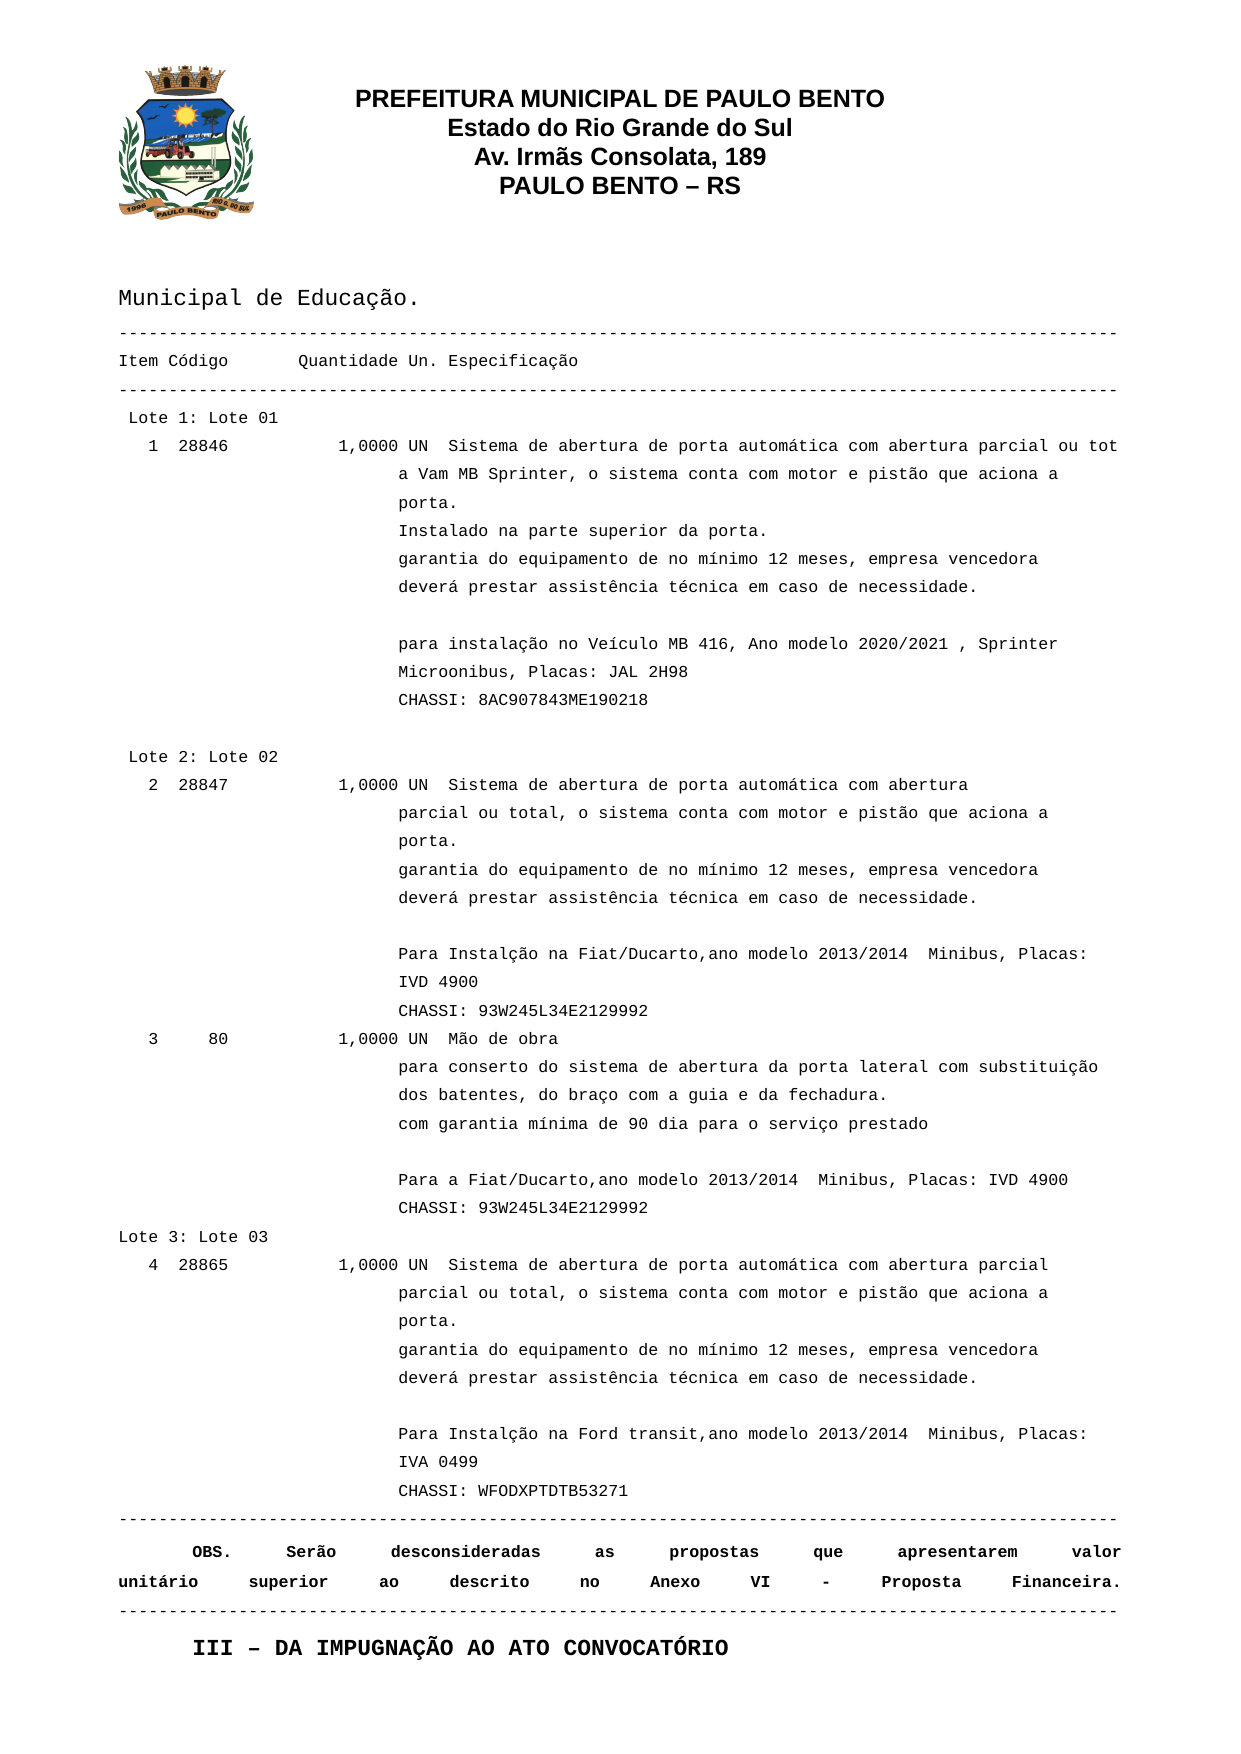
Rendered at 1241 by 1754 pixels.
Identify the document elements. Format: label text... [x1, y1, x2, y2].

picture [118, 65, 254, 220]
text Lote 3: Lote 03 4 28865 1,0000 UN Sistema de abertura de porta automática com abertura parcial parcial ou total, o sistema conta com motor e pistão que aciona a porta. garantia do equipamento de no mínimo 12 meses, empresa vencedora deverá prestar assistência técnica em caso de necessidade. Para Instalção na Ford transit,ano modelo 2013/2014 Minibus, Placas: IVA 0499 CHASSI: WFODXPTDTB53271 ---------------------------------------------------------------------------------------------------- [118, 1228, 1122, 1529]
text Municipal de Educação. [118, 286, 1122, 312]
text OBS. Serão desconsideradas as propostas que apresentarem valor unitário superior ao descrito no Anexo VI - Proposta Financeira. ---------------------------------------------------------------------------------------------------- [118, 1539, 1122, 1621]
text ---------------------------------------------------------------------------------------------------- Item Código Quantidade Un. Especificação ---------------------------------------------------------------------------------------------------- Lote 1: Lote 01 1 28846 1,0000 UN Sistema de abertura de porta automática com abertura parcial ou tot a Vam MB Sprinter, o sistema conta com motor e pistão que aciona a porta. Instalado na parte superior da porta. garantia do equipamento de no mínimo 12 meses, empresa vencedora deverá prestar assistência técnica em caso de necessidade. para instalação no Veículo MB 416, Ano modelo 2020/2021 , Sprinter Microonibus, Placas: JAL 2H98 CHASSI: 8AC907843ME190218 Lote 2: Lote 02 2 28847 1,0000 UN Sistema de abertura de porta automática com abertura parcial ou total, o sistema conta com motor e pistão que aciona a porta. garantia do equipamento de no mínimo 12 meses, empresa vencedora deverá prestar assistência técnica em caso de necessidade. Para Instalção na Fiat/Ducarto,ano modelo 2013/2014 Minibus, Placas: IVD 4900 CHASSI: 93W245L34E2129992 3 80 1,0000 UN Mão de obra para conserto do sistema de abertura da porta lateral com substituição dos batentes, do braço com a guia e da fechadura. com garantia mínima de 90 dia para o serviço prestado Para a Fiat/Ducarto,ano modelo 2013/2014 Minibus, Placas: IVD 4900 CHASSI: 93W245L34E2129992 [118, 325, 1122, 1219]
text III – DA IMPUGNAÇÃO AO ATO CONVOCATÓRIO [118, 1636, 1122, 1662]
